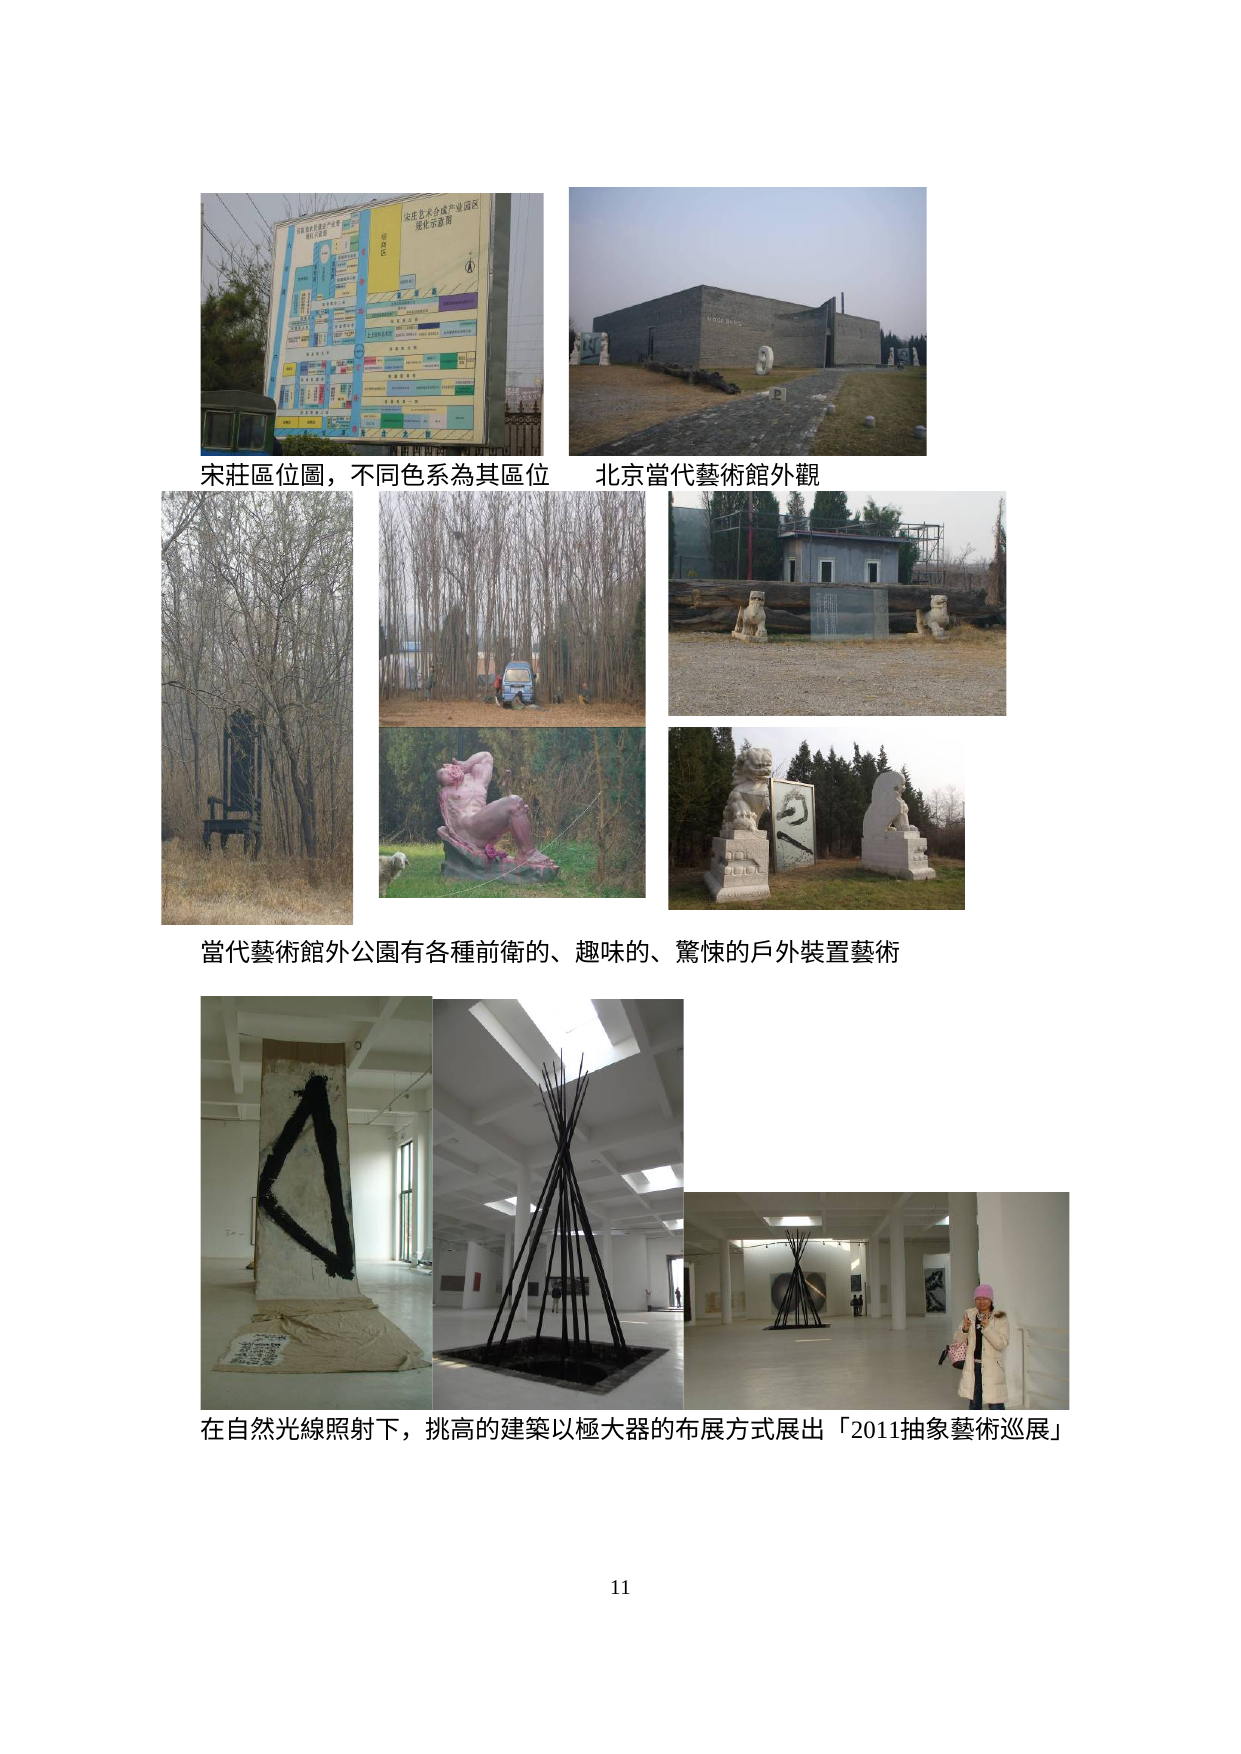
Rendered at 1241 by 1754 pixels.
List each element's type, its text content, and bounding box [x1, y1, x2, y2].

picture [200, 996, 1070, 1410]
text 當代藝術館外公園有各種前衛的、趣味的、驚悚的戶外裝置藝術 [150, 933, 1090, 969]
picture [200, 193, 544, 456]
picture [568, 187, 927, 456]
picture [668, 491, 1007, 716]
picture [161, 491, 354, 925]
text 宋莊區位圖，不同色系為其區位 北京當代藝術館外觀 [150, 456, 1090, 492]
table_header [657, 492, 1018, 727]
table_header [646, 492, 657, 727]
table_cell [368, 727, 657, 933]
table_header [150, 492, 367, 933]
table_header [368, 492, 378, 727]
table_cell [657, 727, 1018, 933]
picture [668, 727, 965, 910]
text 在自然光線照射下，挑高的建築以極大器的布展方式展出「2011抽象藝術巡展」 [150, 1409, 1090, 1445]
picture [378, 491, 646, 898]
